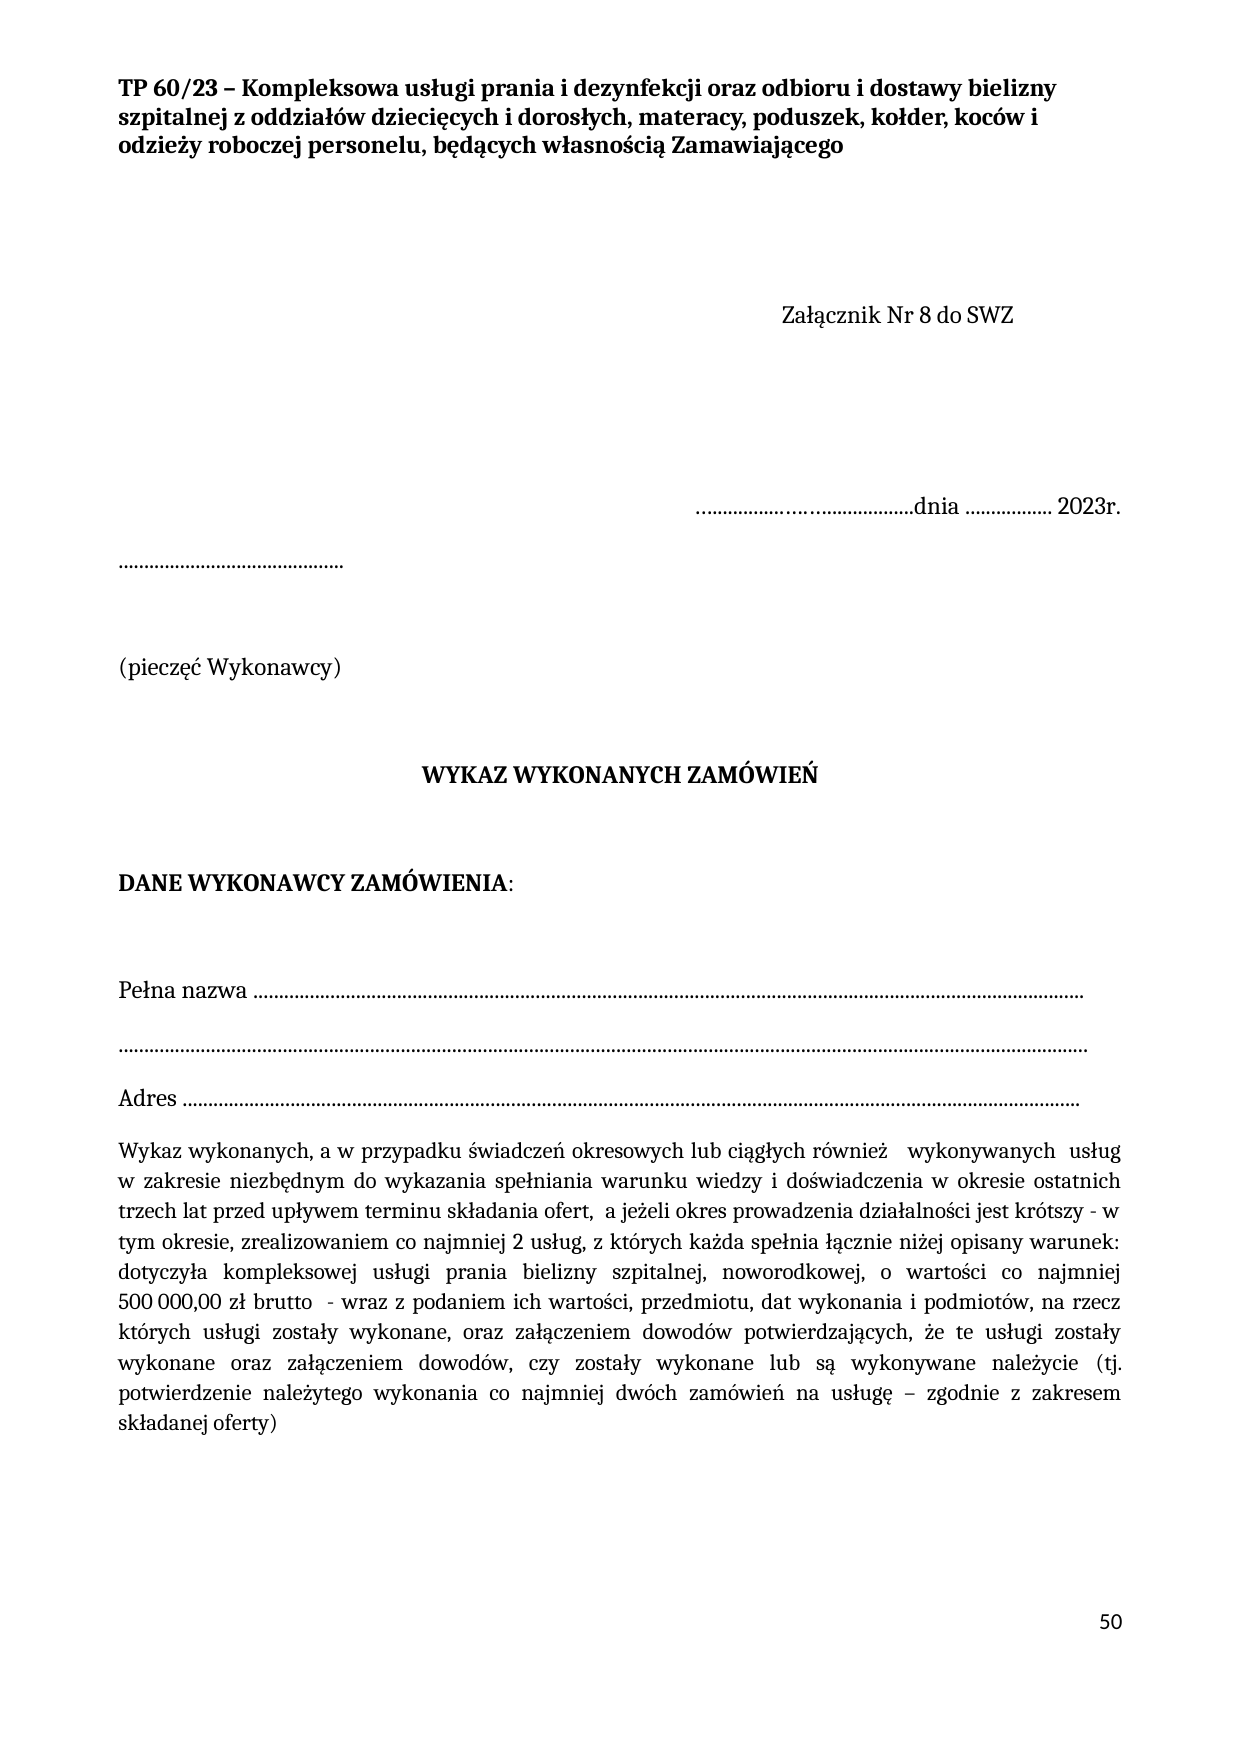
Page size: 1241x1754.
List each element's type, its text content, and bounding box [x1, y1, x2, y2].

text Adres ............................................................................................................................................................................... [118, 1084, 1122, 1113]
text ............................................ [118, 546, 1122, 574]
text WYKAZ WYKONANYCH ZAMÓWIEŃ [118, 761, 1122, 790]
text Załącznik Nr 8 do SWZ [708, 301, 1122, 330]
text (pieczęć Wykonawcy) [118, 653, 1122, 682]
text Wykaz wykonanych, a w przypadku świadczeń okresowych lub ciągłych również wykonywanych usług w zakresie niezbędnym do wykazania spełniania warunku wiedzy i doświadczenia w okresie ostatnich trzech lat przed upływem terminu składania ofert, a jeżeli okres prowadzenia działalności jest krótszy - w tym okresie, zrealizowaniem co najmniej 2 usług, z których każda spełnia łącznie niżej opisany warunek: dotyczyła kompleksowej usługi prania bielizny szpitalnej, noworodkowej, o wartości co najmniej 500 000,00 zł brutto - wraz z podaniem ich wartości, przedmiotu, dat wykonania i podmiotów, na rzecz których usługi zostały wykonane, oraz załączeniem dowodów potwierdzających, że te usługi zostały wykonane oraz załączeniem dowodów, czy zostały wykonane lub są wykonywane należycie (tj. potwierdzenie należytego wykonania co najmniej dwóch zamówień na usługę – zgodnie z zakresem składanej oferty) [118, 1138, 1122, 1436]
text Pełna nazwa .................................................................................................................................................................. [118, 976, 1122, 1005]
text ............................................................................................................................................................................................. [118, 1030, 1122, 1059]
text DANE WYKONAWCY ZAMÓWIENIA: [118, 869, 1122, 897]
text …..............….….................dnia ................. 2023r. [118, 492, 1122, 520]
